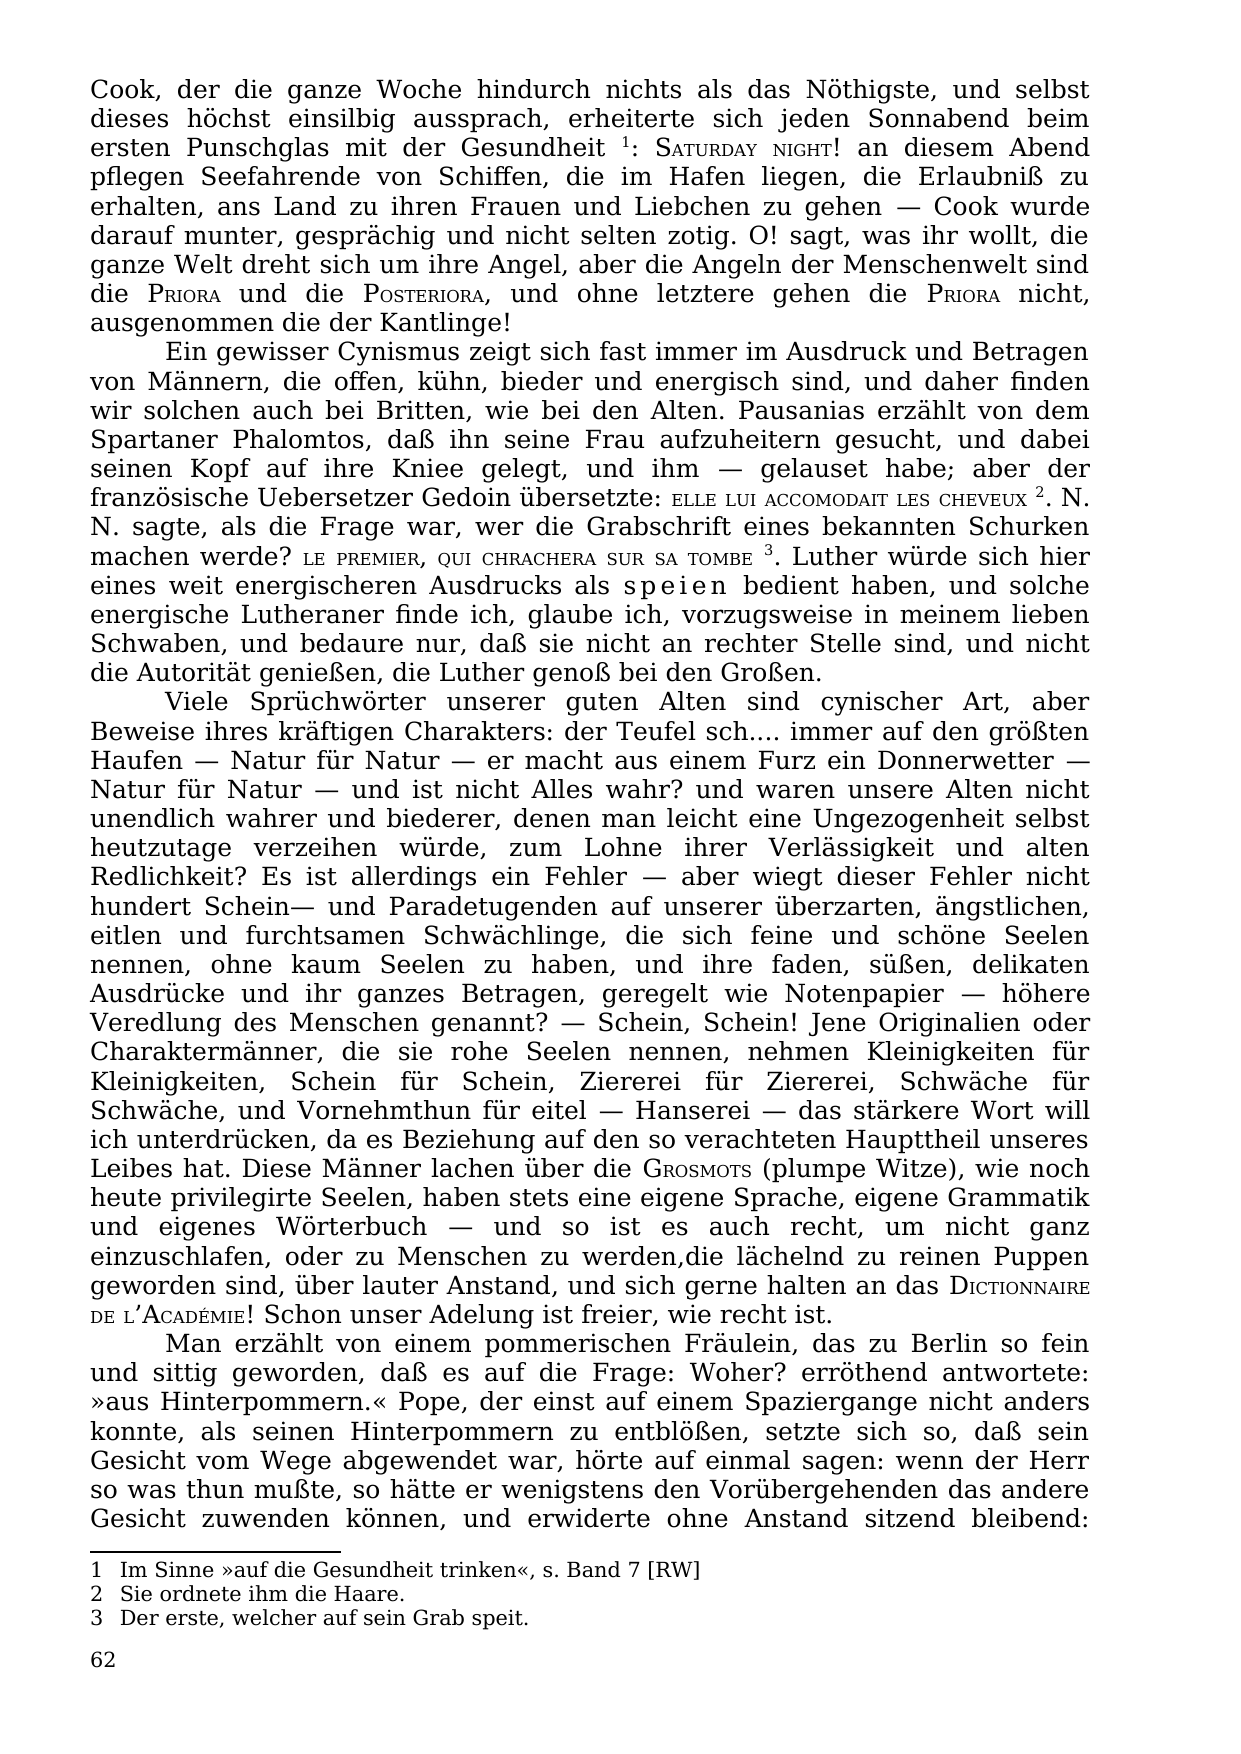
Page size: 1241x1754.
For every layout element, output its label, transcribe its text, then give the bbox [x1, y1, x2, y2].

text Ein gewisser Cynismus zeigt sich fast immer im Ausdruck und Betragen von Männern, die offen, kühn, bieder und energisch sind, und daher finden wir solchen auch bei Britten, wie bei den Alten. Pausanias erzählt von dem Spartaner Phalomtos, daß ihn seine Frau aufzuheitern gesucht, und dabei seinen Kopf auf ihre Kniee gelegt, und ihm — gelauset habe; aber der französische Uebersetzer Gedoin übersetzte: elle lui accomodait les cheveux . N. N. sagte, als die Frage war, wer die Grabschrift eines bekannten Schurken machen werde? le premier, qui chrachera sur sa tombe . Luther würde sich hier eines weit energischeren Ausdrucks als speien bedient haben, und solche energische Lutheraner finde ich, glaube ich, vorzugsweise in meinem lieben Schwaben, und bedaure nur, daß sie nicht an rechter Stelle sind, und nicht die Autorität genießen, die Luther genoß bei den Großen. [90, 337, 1091, 687]
text Man erzählt von einem pommerischen Fräulein, das zu Berlin so fein und sittig geworden, daß es auf die Frage: Woher? erröthend antwortete: »aus Hinterpommern.« Pope, der einst auf einem Spaziergange nicht anders konnte, als seinen Hinterpommern zu entblößen, setzte sich so, daß sein Gesicht vom Wege abgewendet war, hörte auf einmal sagen: wenn der Herr so was thun mußte, so hätte er wenigstens den Vorübergehenden das andere Gesicht zuwenden können, und erwiderte ohne Anstand sitzend bleibend: [90, 1329, 1091, 1533]
text Der erste, welcher auf sein Grab speit. [90, 1606, 1091, 1631]
text Im Sinne »auf die Gesundheit trinken«, s. Band 7 [RW] [90, 1558, 1091, 1582]
text Sie ordnete ihm die Haare. [90, 1582, 1091, 1606]
text Viele Sprüchwörter unserer guten Alten sind cynischer Art, aber Beweise ihres kräftigen Charakters: der Teufel sch.... immer auf den größten Haufen — Natur für Natur — er macht aus einem Furz ein Donnerwetter — Natur für Natur — und ist nicht Alles wahr? und waren unsere Alten nicht unendlich wahrer und biederer, denen man leicht eine Ungezogenheit selbst heutzutage verzeihen würde, zum Lohne ihrer Verlässigkeit und alten Redlichkeit? Es ist allerdings ein Fehler — aber wiegt dieser Fehler nicht hundert Schein— und Paradetugenden auf unserer überzarten, ängstlichen, eitlen und furchtsamen Schwächlinge, die sich feine und schöne Seelen nennen, ohne kaum Seelen zu haben, und ihre faden, süßen, delikaten Ausdrücke und ihr ganzes Betragen, geregelt wie Notenpapier — höhere Veredlung des Menschen genannt? — Schein, Schein! Jene Originalien oder Charaktermänner, die sie rohe Seelen nennen, nehmen Kleinigkeiten für Kleinigkeiten, Schein für Schein, Ziererei für Ziererei, Schwäche für Schwäche, und Vornehmthun für eitel — Hanserei — das stärkere Wort will ich unterdrücken, da es Beziehung auf den so verachteten Haupttheil unseres Leibes hat. Diese Männer lachen über die Grosmots (plumpe Witze), wie noch heute privilegirte Seelen, haben stets eine eigene Sprache, eigene Grammatik und eigenes Wörterbuch — und so ist es auch recht, um nicht ganz einzuschlafen, oder zu Menschen zu werden,die lächelnd zu reinen Puppen geworden sind, über lauter Anstand, und sich gerne halten an das Dictionnaire de l’Académie! Schon unser Adelung ist freier, wie recht ist. [90, 687, 1091, 1329]
text Cook, der die ganze Woche hindurch nichts als das Nöthigste, und selbst dieses höchst einsilbig aussprach, erheiterte sich jeden Sonnabend beim ersten Punschglas mit der Gesundheit : Saturday night! an diesem Abend pflegen Seefahrende von Schiffen, die im Hafen liegen, die Erlaubniß zu erhalten, ans Land zu ihren Frauen und Liebchen zu gehen — Cook wurde darauf munter, gesprächig und nicht selten zotig. O! sagt, was ihr wollt, die ganze Welt dreht sich um ihre Angel, aber die Angeln der Menschenwelt sind die Priora und die Posteriora, und ohne letztere gehen die Priora nicht, ausgenommen die der Kantlinge! [90, 75, 1091, 337]
